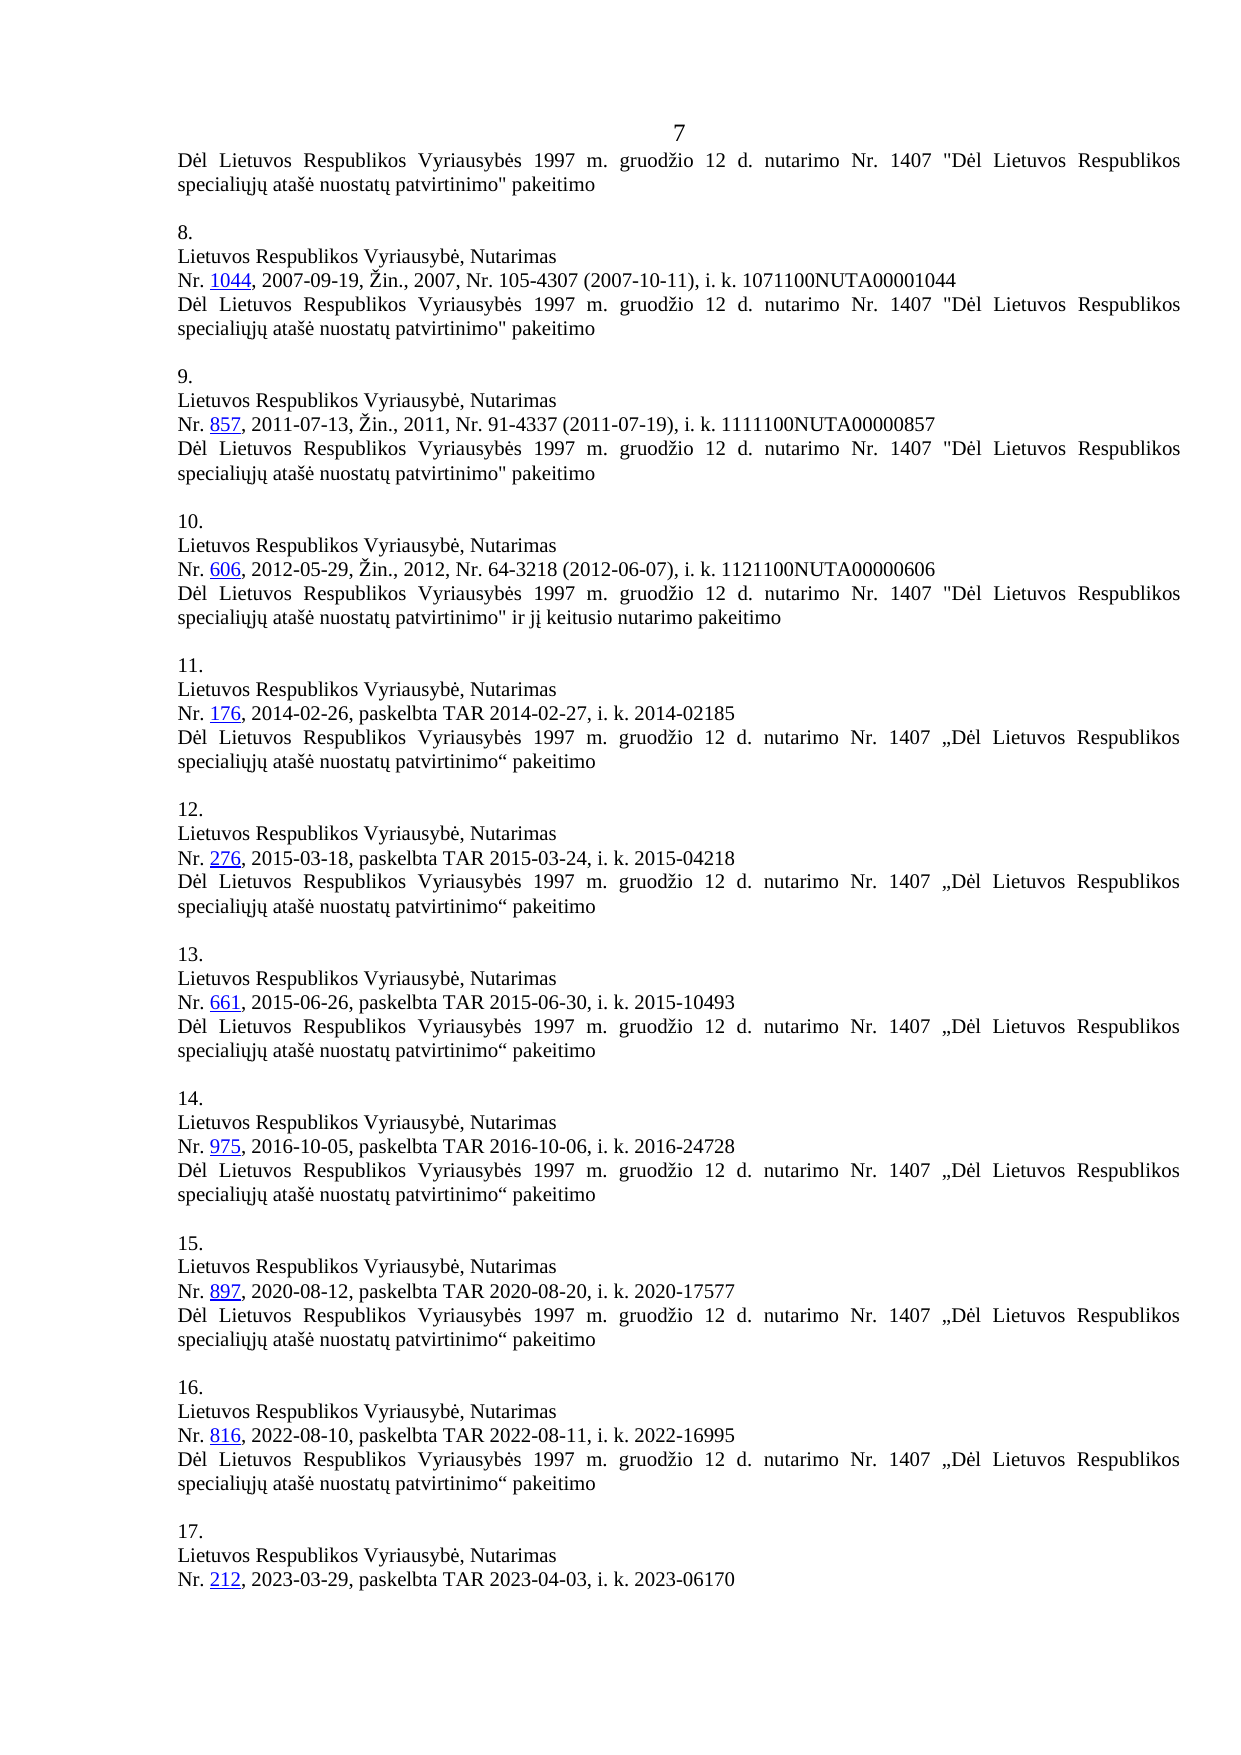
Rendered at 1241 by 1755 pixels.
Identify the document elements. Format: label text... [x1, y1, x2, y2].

text Lietuvos Respublikos Vyriausybė, Nutarimas [177, 1399, 1181, 1423]
text Dėl Lietuvos Respublikos Vyriausybės 1997 m. gruodžio 12 d. nutarimo Nr. 1407 "Dėl Lietuvos Respublikos specialiųjų atašė nuostatų patvirtinimo" pakeitimo [177, 292, 1181, 340]
text Nr. 176, 2014-02-26, paskelbta TAR 2014-02-27, i. k. 2014-02185 [177, 701, 1181, 725]
text Dėl Lietuvos Respublikos Vyriausybės 1997 m. gruodžio 12 d. nutarimo Nr. 1407 „Dėl Lietuvos Respublikos specialiųjų atašė nuostatų patvirtinimo“ pakeitimo [177, 869, 1181, 918]
text 12. [177, 797, 1181, 821]
text Lietuvos Respublikos Vyriausybė, Nutarimas [177, 533, 1181, 557]
text Lietuvos Respublikos Vyriausybė, Nutarimas [177, 244, 1181, 268]
text Lietuvos Respublikos Vyriausybė, Nutarimas [177, 388, 1181, 412]
text Nr. 1044, 2007-09-19, Žin., 2007, Nr. 105-4307 (2007-10-11), i. k. 1071100NUTA00001044 [177, 268, 1181, 292]
text Lietuvos Respublikos Vyriausybė, Nutarimas [177, 1110, 1181, 1134]
text Dėl Lietuvos Respublikos Vyriausybės 1997 m. gruodžio 12 d. nutarimo Nr. 1407 "Dėl Lietuvos Respublikos specialiųjų atašė nuostatų patvirtinimo" pakeitimo [177, 148, 1181, 196]
text Nr. 661, 2015-06-26, paskelbta TAR 2015-06-30, i. k. 2015-10493 [177, 990, 1181, 1014]
text 10. [177, 508, 1181, 533]
text 15. [177, 1230, 1181, 1254]
text Dėl Lietuvos Respublikos Vyriausybės 1997 m. gruodžio 12 d. nutarimo Nr. 1407 "Dėl Lietuvos Respublikos specialiųjų atašė nuostatų patvirtinimo" ir jį keitusio nutarimo pakeitimo [177, 581, 1181, 629]
text Dėl Lietuvos Respublikos Vyriausybės 1997 m. gruodžio 12 d. nutarimo Nr. 1407 „Dėl Lietuvos Respublikos specialiųjų atašė nuostatų patvirtinimo“ pakeitimo [177, 1014, 1181, 1062]
text 9. [177, 364, 1181, 388]
text 8. [177, 220, 1181, 244]
text 16. [177, 1375, 1181, 1399]
text Dėl Lietuvos Respublikos Vyriausybės 1997 m. gruodžio 12 d. nutarimo Nr. 1407 „Dėl Lietuvos Respublikos specialiųjų atašė nuostatų patvirtinimo“ pakeitimo [177, 1303, 1181, 1351]
text 17. [177, 1519, 1181, 1543]
text Dėl Lietuvos Respublikos Vyriausybės 1997 m. gruodžio 12 d. nutarimo Nr. 1407 „Dėl Lietuvos Respublikos specialiųjų atašė nuostatų patvirtinimo“ pakeitimo [177, 1158, 1181, 1206]
text Nr. 816, 2022-08-10, paskelbta TAR 2022-08-11, i. k. 2022-16995 [177, 1423, 1181, 1447]
text Nr. 975, 2016-10-05, paskelbta TAR 2016-10-06, i. k. 2016-24728 [177, 1134, 1181, 1158]
text Lietuvos Respublikos Vyriausybė, Nutarimas [177, 677, 1181, 701]
text Lietuvos Respublikos Vyriausybė, Nutarimas [177, 966, 1181, 990]
text 13. [177, 942, 1181, 966]
text Lietuvos Respublikos Vyriausybė, Nutarimas [177, 1254, 1181, 1278]
text Nr. 857, 2011-07-13, Žin., 2011, Nr. 91-4337 (2011-07-19), i. k. 1111100NUTA00000857 [177, 412, 1181, 436]
text Lietuvos Respublikos Vyriausybė, Nutarimas [177, 821, 1181, 845]
text Dėl Lietuvos Respublikos Vyriausybės 1997 m. gruodžio 12 d. nutarimo Nr. 1407 "Dėl Lietuvos Respublikos specialiųjų atašė nuostatų patvirtinimo" pakeitimo [177, 436, 1181, 484]
text Nr. 606, 2012-05-29, Žin., 2012, Nr. 64-3218 (2012-06-07), i. k. 1121100NUTA00000606 [177, 557, 1181, 581]
text 14. [177, 1086, 1181, 1110]
text Lietuvos Respublikos Vyriausybė, Nutarimas [177, 1543, 1181, 1567]
text Nr. 897, 2020-08-12, paskelbta TAR 2020-08-20, i. k. 2020-17577 [177, 1278, 1181, 1303]
text Nr. 212, 2023-03-29, paskelbta TAR 2023-04-03, i. k. 2023-06170 [177, 1567, 1181, 1591]
text Dėl Lietuvos Respublikos Vyriausybės 1997 m. gruodžio 12 d. nutarimo Nr. 1407 „Dėl Lietuvos Respublikos specialiųjų atašė nuostatų patvirtinimo“ pakeitimo [177, 725, 1181, 773]
text Dėl Lietuvos Respublikos Vyriausybės 1997 m. gruodžio 12 d. nutarimo Nr. 1407 „Dėl Lietuvos Respublikos specialiųjų atašė nuostatų patvirtinimo“ pakeitimo [177, 1447, 1181, 1495]
text Nr. 276, 2015-03-18, paskelbta TAR 2015-03-24, i. k. 2015-04218 [177, 845, 1181, 869]
text 11. [177, 653, 1181, 677]
